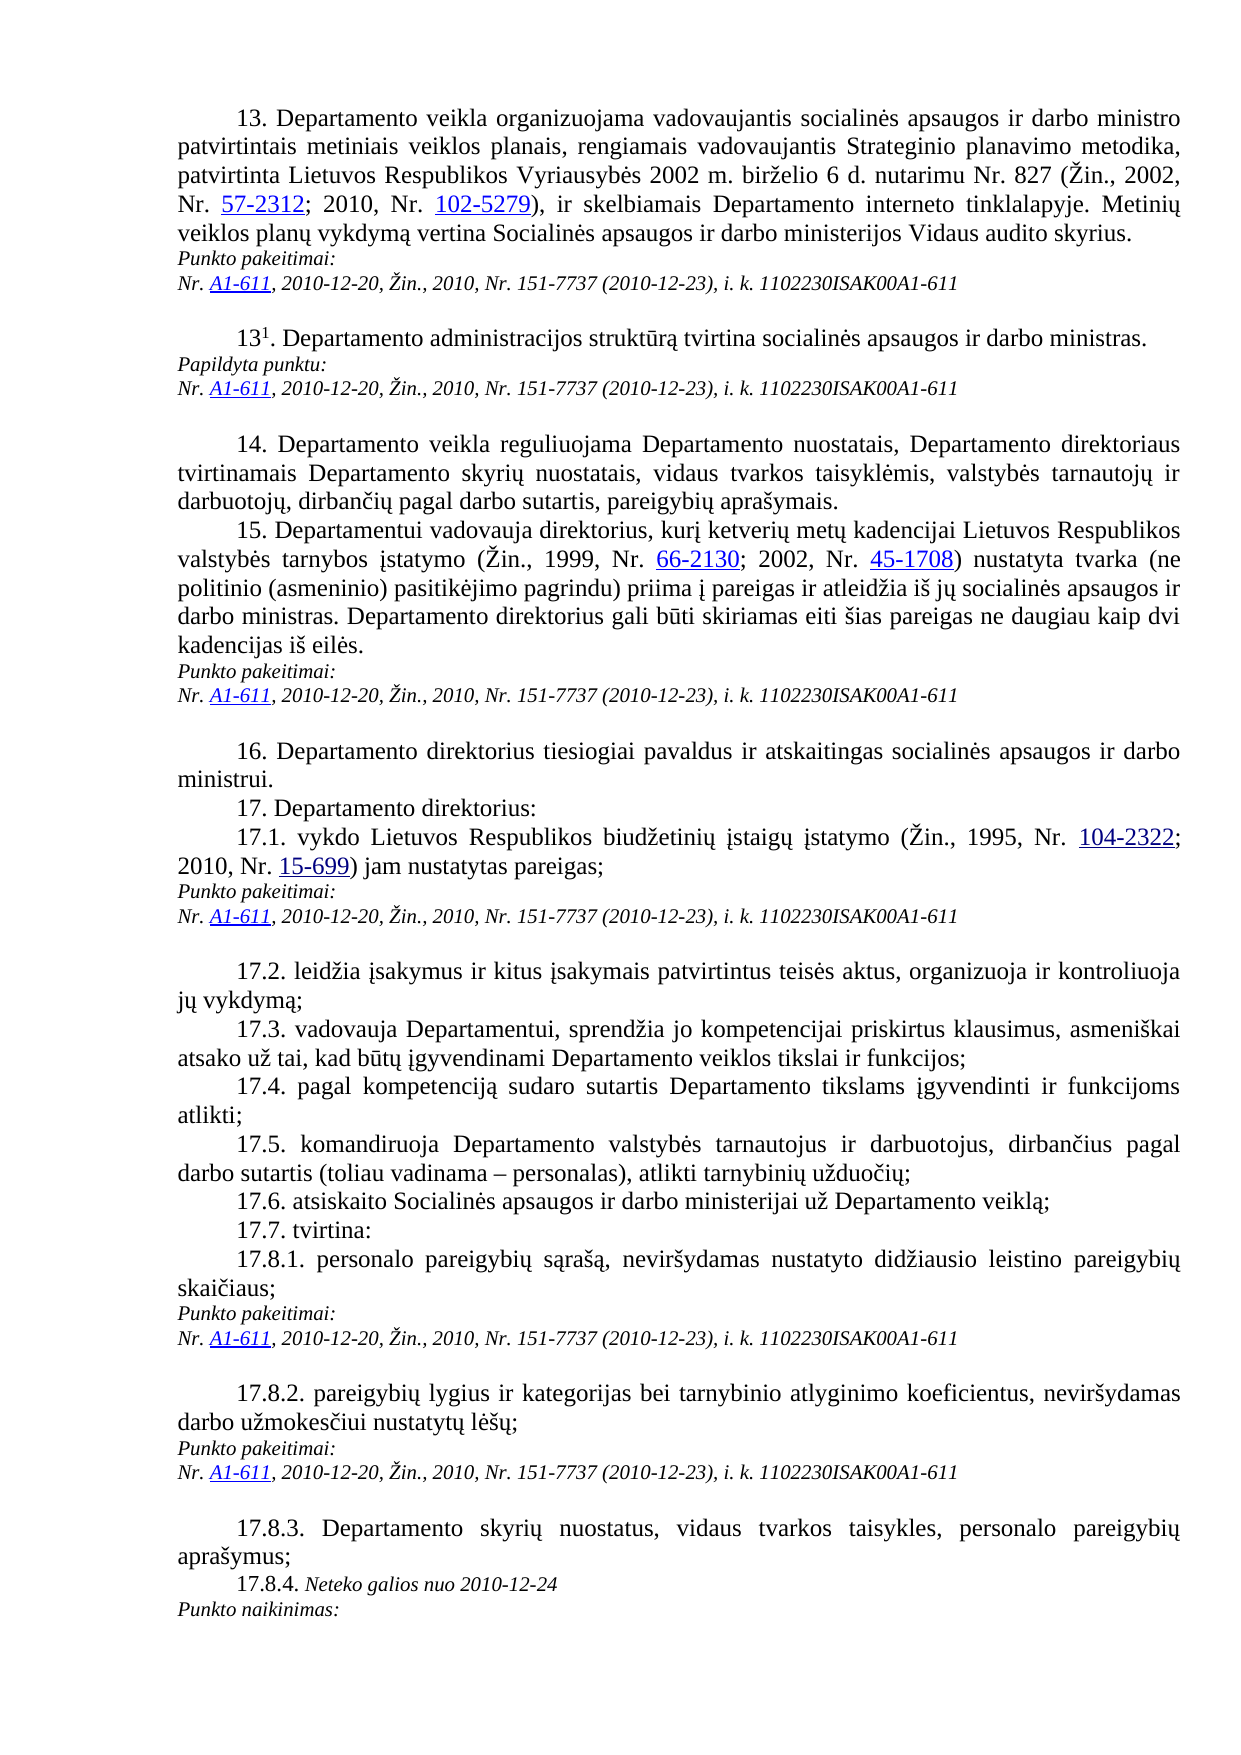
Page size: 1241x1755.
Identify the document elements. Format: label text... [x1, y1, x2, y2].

text 16. Departamento direktorius tiesiogiai pavaldus ir atskaitingas socialinės apsaugos ir darbo ministrui. [177, 736, 1181, 793]
text Punkto pakeitimai: [177, 1301, 1181, 1325]
text 15. Departamentui vadovauja direktorius, kurį ketverių metų kadencijai Lietuvos Respublikos valstybės tarnybos įstatymo (Žin., 1999, Nr. 66-2130; 2002, Nr. 45-1708) nustatyta tvarka (ne politinio (asmeninio) pasitikėjimo pagrindu) priima į pareigas ir atleidžia iš jų socialinės apsaugos ir darbo ministras. Departamento direktorius gali būti skiriamas eiti šias pareigas ne daugiau kaip dvi kadencijas iš eilės. [177, 515, 1181, 659]
text 13. Departamento veikla organizuojama vadovaujantis socialinės apsaugos ir darbo ministro patvirtintais metiniais veiklos planais, rengiamais vadovaujantis Strateginio planavimo metodika, patvirtinta Lietuvos Respublikos Vyriausybės 2002 m. birželio 6 d. nutarimu Nr. 827 (Žin., 2002, Nr. 57-2312; 2010, Nr. 102-5279), ir skelbiamais Departamento interneto tinklalapyje. Metinių veiklos planų vykdymą vertina Socialinės apsaugos ir darbo ministerijos Vidaus audito skyrius. [177, 103, 1181, 246]
text Nr. A1-611, 2010-12-20, Žin., 2010, Nr. 151-7737 (2010-12-23), i. k. 1102230ISAK00A1-611 [177, 270, 1181, 294]
text 17.8.3. Departamento skyrių nuostatus, vidaus tvarkos taisykles, personalo pareigybių aprašymus; [177, 1513, 1181, 1570]
text Nr. A1-611, 2010-12-20, Žin., 2010, Nr. 151-7737 (2010-12-23), i. k. 1102230ISAK00A1-611 [177, 1460, 1181, 1484]
text 131. Departamento administracijos struktūrą tvirtina socialinės apsaugos ir darbo ministras. [177, 323, 1181, 352]
text 17.5. komandiruoja Departamento valstybės tarnautojus ir darbuotojus, dirbančius pagal darbo sutartis (toliau vadinama – personalas), atlikti tarnybinių užduočių; [177, 1129, 1181, 1186]
text 17.6. atsiskaito Socialinės apsaugos ir darbo ministerijai už Departamento veiklą; [177, 1186, 1181, 1215]
text 17.3. vadovauja Departamentui, sprendžia jo kompetencijai priskirtus klausimus, asmeniškai atsako už tai, kad būtų įgyvendinami Departamento veiklos tikslai ir funkcijos; [177, 1014, 1181, 1071]
text Punkto pakeitimai: [177, 659, 1181, 683]
text Punkto naikinimas: [177, 1596, 1181, 1621]
text Punkto pakeitimai: [177, 246, 1181, 270]
text 17.2. leidžia įsakymus ir kitus įsakymais patvirtintus teisės aktus, organizuoja ir kontroliuoja jų vykdymą; [177, 956, 1181, 1014]
text Punkto pakeitimai: [177, 1436, 1181, 1460]
text 17.8.4. Neteko galios nuo 2010-12-24 [177, 1570, 1181, 1596]
text 17.7. tvirtina: [177, 1215, 1181, 1244]
text Nr. A1-611, 2010-12-20, Žin., 2010, Nr. 151-7737 (2010-12-23), i. k. 1102230ISAK00A1-611 [177, 376, 1181, 400]
text 17.8.1. personalo pareigybių sąrašą, neviršydamas nustatyto didžiausio leistino pareigybių skaičiaus; [177, 1244, 1181, 1301]
text 17.8.2. pareigybių lygius ir kategorijas bei tarnybinio atlyginimo koeficientus, neviršydamas darbo užmokesčiui nustatytų lėšų; [177, 1378, 1181, 1436]
text Nr. A1-611, 2010-12-20, Žin., 2010, Nr. 151-7737 (2010-12-23), i. k. 1102230ISAK00A1-611 [177, 903, 1181, 928]
text Nr. A1-611, 2010-12-20, Žin., 2010, Nr. 151-7737 (2010-12-23), i. k. 1102230ISAK00A1-611 [177, 683, 1181, 707]
text 17.1. vykdo Lietuvos Respublikos biudžetinių įstaigų įstatymo (Žin., 1995, Nr. 104-2322; 2010, Nr. 15-699) jam nustatytas pareigas; [177, 822, 1181, 879]
text Papildyta punktu: [177, 352, 1181, 376]
text Nr. A1-611, 2010-12-20, Žin., 2010, Nr. 151-7737 (2010-12-23), i. k. 1102230ISAK00A1-611 [177, 1325, 1181, 1349]
text 14. Departamento veikla reguliuojama Departamento nuostatais, Departamento direktoriaus tvirtinamais Departamento skyrių nuostatais, vidaus tvarkos taisyklėmis, valstybės tarnautojų ir darbuotojų, dirbančių pagal darbo sutartis, pareigybių aprašymais. [177, 429, 1181, 515]
text 17. Departamento direktorius: [177, 793, 1181, 822]
text Punkto pakeitimai: [177, 879, 1181, 903]
text 17.4. pagal kompetenciją sudaro sutartis Departamento tikslams įgyvendinti ir funkcijoms atlikti; [177, 1071, 1181, 1129]
